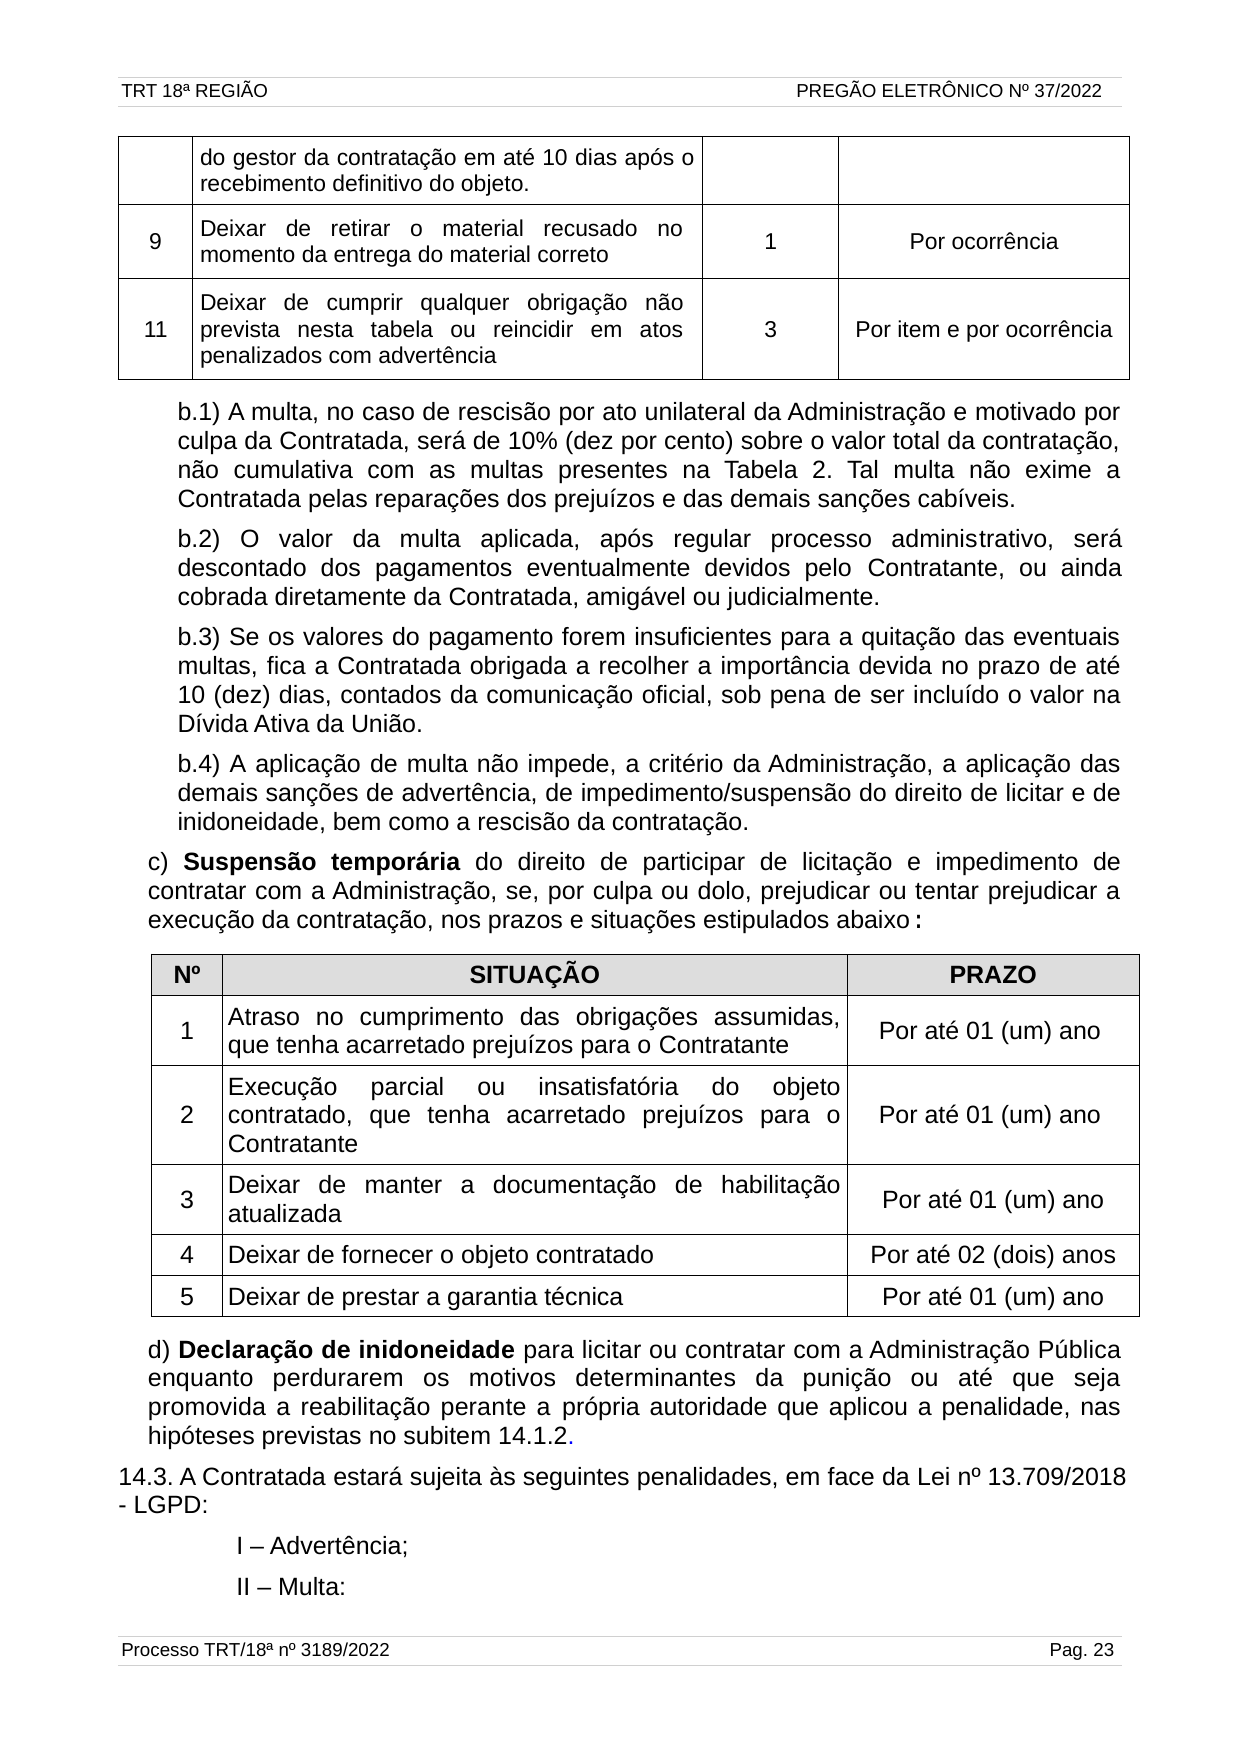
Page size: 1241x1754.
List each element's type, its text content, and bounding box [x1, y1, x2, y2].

table_cell [119, 137, 192, 204]
table_cell 4 [152, 1235, 222, 1275]
table_cell Por ocorrência [839, 205, 1129, 278]
table_cell Por item e por ocorrência [839, 279, 1129, 378]
text c) Suspensão temporária do direito de participar de licitação e impedimento de contratar com a Administração, se, por culpa ou dolo, prejudicar ou tentar prejudicar a execução da contratação, nos prazos e situações estipulados abaixo: [148, 847, 1122, 936]
table_cell 1 [152, 996, 222, 1065]
table_cell Deixar de retirar o material recusado no momento da entrega do material correto [193, 205, 702, 278]
table_cell 1 [703, 205, 838, 278]
table_cell 3 [703, 279, 838, 378]
table_cell Por até 02 (dois) anos [848, 1235, 1139, 1275]
table_cell Atraso no cumprimento das obrigações assumidas, que tenha acarretado prejuízos para o Contratante [223, 996, 847, 1065]
text b.4) A aplicação de multa não impede, a critério da Administração, a aplicação das demais sanções de advertência, de impedimento/suspensão do direito de licitar e de inidoneidade, bem como a rescisão da contratação. [177, 749, 1122, 835]
text II – Multa: [118, 1572, 1128, 1600]
table_cell Por até 01 (um) ano [848, 1276, 1139, 1316]
table_cell Deixar de manter a documentação de habilitação atualizada [223, 1165, 847, 1233]
table_header PRAZO [848, 955, 1139, 995]
table_cell 3 [152, 1165, 222, 1233]
table_cell Deixar de prestar a garantia técnica [223, 1276, 847, 1316]
table_cell Por até 01 (um) ano [848, 1165, 1139, 1233]
text b.3) Se os valores do pagamento forem insuficientes para a quitação das eventuais multas, fica a Contratada obrigada a recolher a importância devida no prazo de até 10 (dez) dias, contados da comunicação oficial, sob pena de ser incluído o valor na Dívida Ativa da União. [177, 622, 1122, 737]
table_header Nº [152, 955, 222, 995]
table_cell 5 [152, 1276, 222, 1316]
table_cell 9 [119, 205, 192, 278]
text d) Declaração de inidoneidade para licitar ou contratar com a Administração Pública enquanto perdurarem os motivos determinantes da punição ou até que seja promovida a reabilitação perante a própria autoridade que aplicou a penalidade, nas hipóteses previstas no subitem 14.1.2. [148, 1335, 1122, 1450]
table_cell do gestor da contratação em até 10 dias após o recebimento definitivo do objeto. [193, 137, 702, 204]
table_header SITUAÇÃO [223, 955, 847, 995]
table_cell Deixar de cumprir qualquer obrigação não prevista nesta tabela ou reincidir em atos penalizados com advertência [193, 279, 702, 378]
text b.1) A multa, no caso de rescisão por ato unilateral da Administração e motivado por culpa da Contratada, será de 10% (dez por cento) sobre o valor total da contratação, não cumulativa com as multas presentes na Tabela 2. Tal multa não exime a Contratada pelas reparações dos prejuízos e das demais sanções cabíveis. [177, 397, 1122, 512]
table_cell Deixar de fornecer o objeto contratado [223, 1235, 847, 1275]
table_cell [839, 137, 1129, 204]
table_cell [703, 137, 838, 204]
table_cell 11 [119, 279, 192, 378]
table_cell Execução parcial ou insatisfatória do objeto contratado, que tenha acarretado prejuízos para o Contratante [223, 1066, 847, 1163]
table_cell Por até 01 (um) ano [848, 1066, 1139, 1163]
text 14.3. A Contratada estará sujeita às seguintes penalidades, em face da Lei nº 13.709/2018 - LGPD: [118, 1462, 1128, 1519]
text I – Advertência; [118, 1531, 1128, 1560]
text b.2) O valor da multa aplicada, após regular processo administrativo, será descontado dos pagamentos eventualmente devidos pelo Contratante, ou ainda cobrada diretamente da Contratada, amigável ou judicialmente. [177, 524, 1122, 610]
table_cell 2 [152, 1066, 222, 1163]
table_cell Por até 01 (um) ano [848, 996, 1139, 1065]
